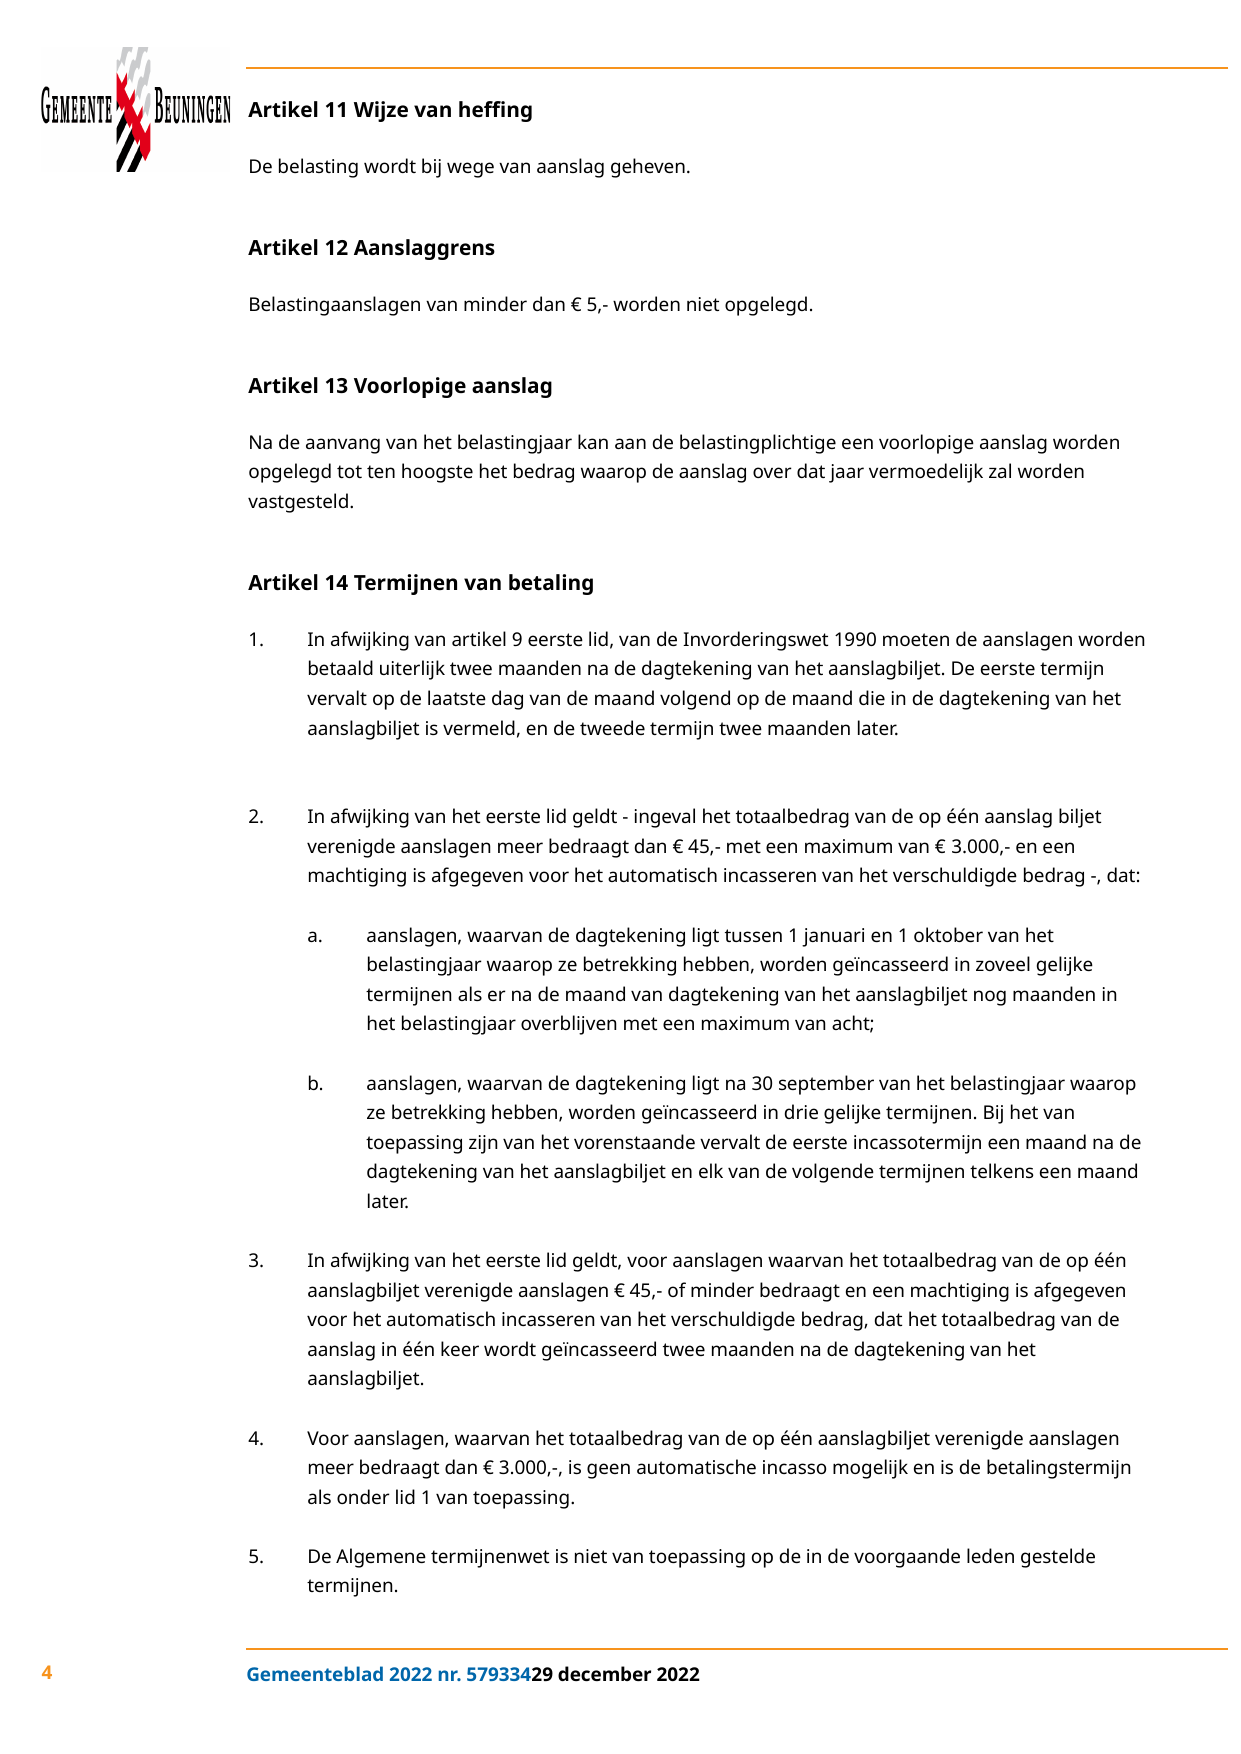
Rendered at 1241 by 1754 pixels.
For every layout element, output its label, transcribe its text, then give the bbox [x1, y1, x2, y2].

list De Algemene termijnenwet is niet van toepassing op de in de voorgaande leden gestelde termijnen. [248, 1543, 1152, 1598]
list Voor aanslagen, waarvan het totaalbedrag van de op één aanslagbiljet verenigde aanslagen meer bedraagt dan € 3.000,-, is geen automatische incasso mogelijk en is de betalingstermijn als onder lid 1 van toepassing. [248, 1425, 1152, 1510]
list aanslagen, waarvan de dagtekening ligt tussen 1 januari en 1 oktober van het belastingjaar waarop ze betrekking hebben, worden geïncasseerd in zoveel gelijke termijnen als er na de maand van dagtekening van het aanslagbiljet nog maanden in het belastingjaar overblijven met een maximum van acht; [307, 922, 1152, 1036]
text Artikel 12 Aanslaggrens [248, 233, 1152, 261]
picture [41, 47, 231, 172]
text Artikel 11 Wijze van heffing [248, 95, 1152, 123]
text Belastingaanslagen van minder dan € 5,- worden niet opgelegd. [248, 291, 1152, 317]
text Na de aanvang van het belastingjaar kan aan de belastingplichtige een voorlopige aanslag worden opgelegd tot ten hoogste het bedrag waarop de aanslag over dat jaar vermoedelijk zal worden vastgesteld. [248, 429, 1152, 514]
list In afwijking van het eerste lid geldt, voor aanslagen waarvan het totaalbedrag van de op één aanslagbiljet verenigde aanslagen € 45,- of minder bedraagt en een machtiging is afgegeven voor het automatisch incasseren van het verschuldigde bedrag, dat het totaalbedrag van de aanslag in één keer wordt geïncasseerd twee maanden na de dagtekening van het aanslagbiljet. [248, 1247, 1152, 1391]
list In afwijking van het eerste lid geldt - ingeval het totaalbedrag van de op één aanslag biljet verenigde aanslagen meer bedraagt dan € 45,- met een maximum van € 3.000,- en een machtiging is afgegeven voor het automatisch incasseren van het verschuldigde bedrag -, dat: [248, 803, 1152, 888]
list aanslagen, waarvan de dagtekening ligt na 30 september van het belastingjaar waarop ze betrekking hebben, worden geïncasseerd in drie gelijke termijnen. Bij het van toepassing zijn van het vorenstaande vervalt de eerste incassotermijn een maand na de dagtekening van het aanslagbiljet en elk van de volgende termijnen telkens een maand later. [307, 1070, 1152, 1214]
text Artikel 14 Termijnen van betaling [248, 568, 1152, 596]
text De belasting wordt bij wege van aanslag geheven. [248, 153, 1152, 178]
text Artikel 13 Voorlopige aanslag [248, 371, 1152, 399]
list In afwijking van artikel 9 eerste lid, van de Invorderingswet 1990 moeten de aanslagen worden betaald uiterlijk twee maanden na de dagtekening van het aanslagbiljet. De eerste termijn vervalt op de laatste dag van de maand volgend op de maand die in de dagtekening van het aanslagbiljet is vermeld, en de tweede termijn twee maanden later. [248, 626, 1152, 741]
